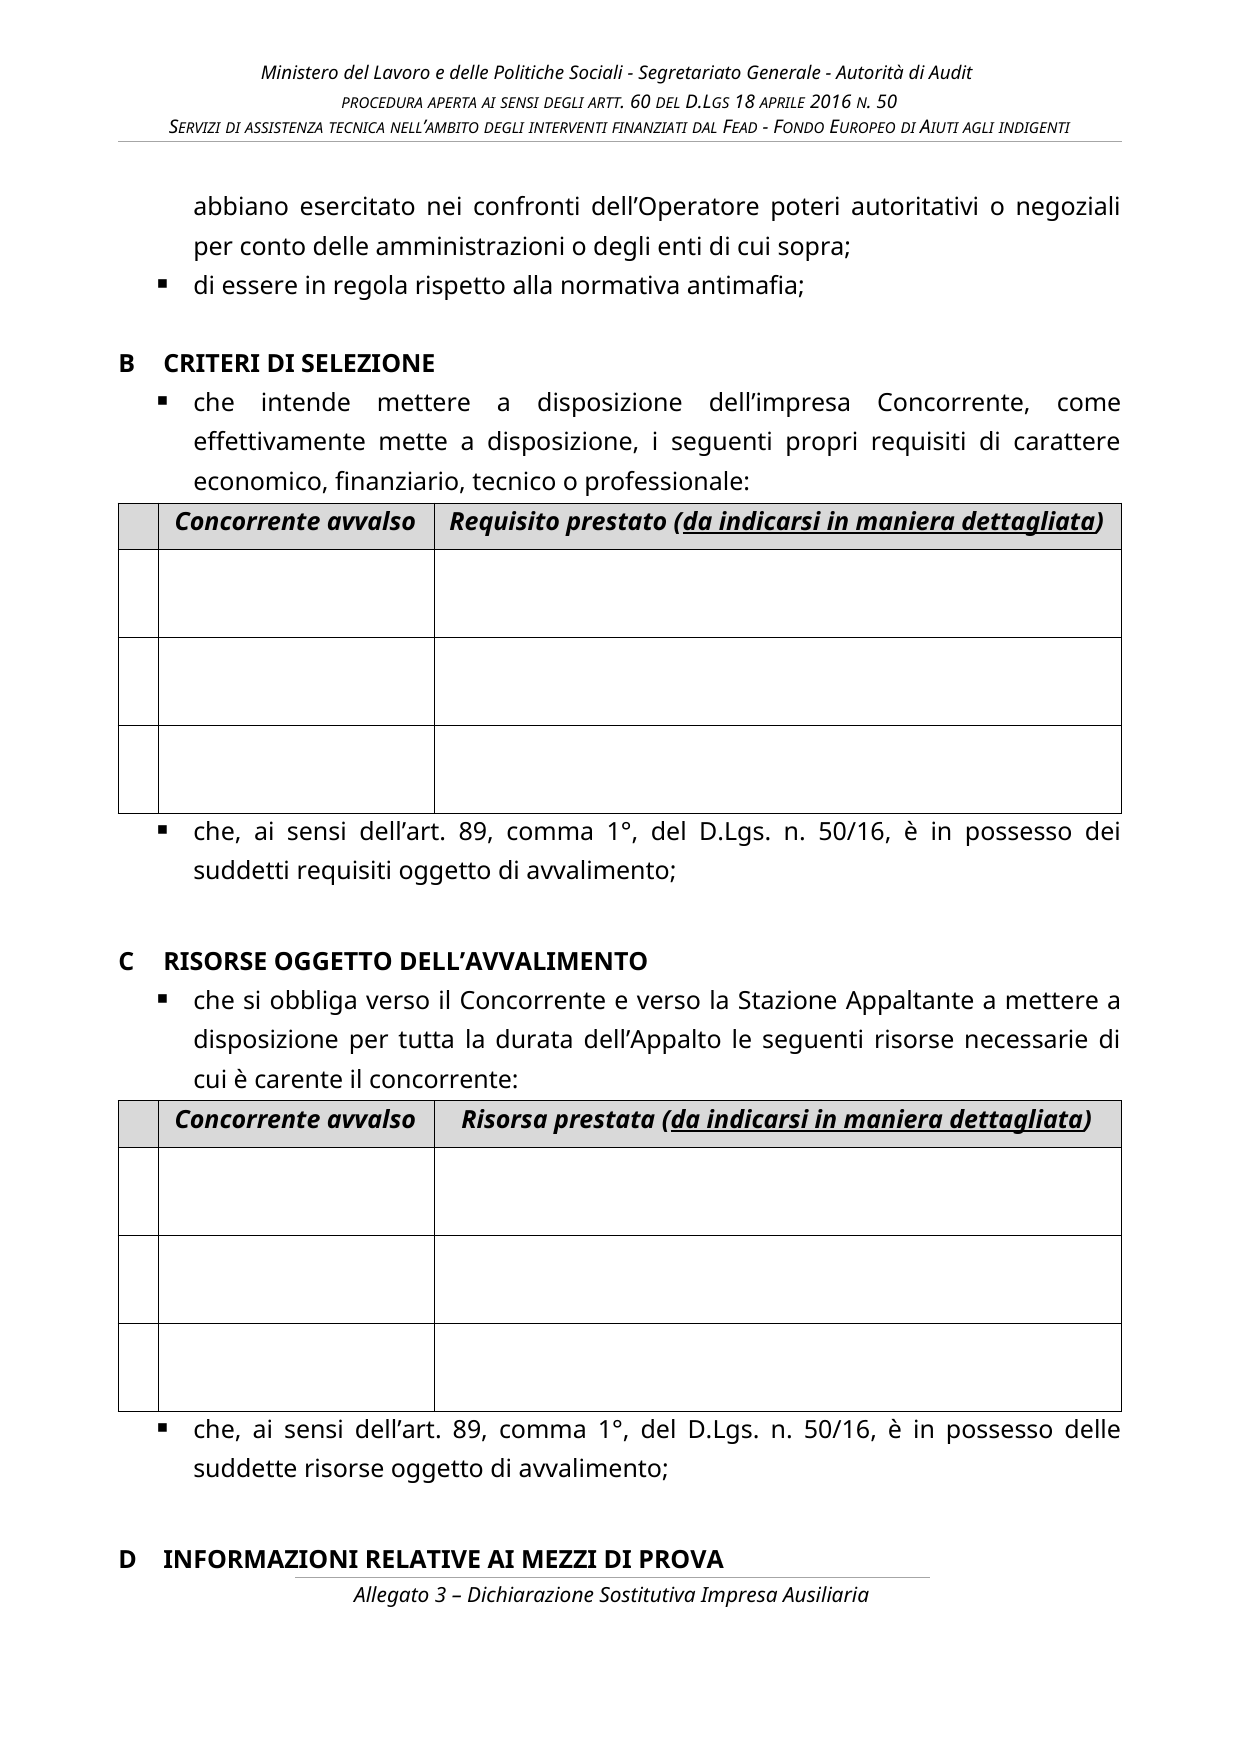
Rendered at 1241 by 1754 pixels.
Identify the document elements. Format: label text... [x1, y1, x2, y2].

table_header [119, 504, 158, 549]
list che si obbliga verso il Concorrente e verso la Stazione Appaltante a mettere a disposizione per tutta la durata dell’Appalto le seguenti risorse necessarie di cui è carente il concorrente: [156, 983, 1122, 1095]
list che, ai sensi dell’art. 89, comma 1°, del D.Lgs. n. 50/16, è in possesso delle suddette risorse oggetto di avvalimento; [156, 1412, 1122, 1485]
table_cell [435, 1148, 1121, 1235]
table_cell [435, 726, 1121, 813]
table_cell [435, 1236, 1121, 1323]
table_header Concorrente avvalso [159, 1101, 434, 1147]
table_cell [119, 638, 158, 725]
table_cell [159, 1324, 434, 1411]
subtitle INFORMAZIONI RELATIVE AI MEZZI DI PROVA [118, 1542, 1122, 1576]
table_cell [435, 1324, 1121, 1411]
table_cell [119, 1324, 158, 1411]
table_header Requisito prestato (da indicarsi in maniera dettagliata) [435, 504, 1121, 549]
list che intende mettere a disposizione dell’impresa Concorrente, come effettivamente mette a disposizione, i seguenti propri requisiti di carattere economico, finanziario, tecnico o professionale: [156, 385, 1122, 497]
table_header Concorrente avvalso [159, 504, 434, 549]
table_cell [159, 1148, 434, 1235]
table_cell [119, 726, 158, 813]
subtitle RISORSE OGGETTO DELL’AVVALIMENTO [118, 944, 1122, 978]
table_cell [435, 638, 1121, 725]
table_cell [159, 550, 434, 637]
list che, ai sensi dell’art. 89, comma 1°, del D.Lgs. n. 50/16, è in possesso dei suddetti requisiti oggetto di avvalimento; [156, 814, 1122, 887]
table_cell [159, 638, 434, 725]
table_header [119, 1101, 158, 1147]
table_cell [435, 550, 1121, 637]
list di essere in regola rispetto alla normativa antimafia; [156, 267, 1122, 301]
table_cell [119, 1236, 158, 1323]
table_cell [119, 550, 158, 637]
table_cell [119, 1148, 158, 1235]
list abbiano esercitato nei confronti dell’Operatore poteri autoritativi o negoziali per conto delle amministrazioni o degli enti di cui sopra; [156, 189, 1122, 262]
table_cell [159, 1236, 434, 1323]
table_cell [159, 726, 434, 813]
subtitle CRITERI DI SELEZIONE [118, 346, 1122, 380]
table_header Risorsa prestata (da indicarsi in maniera dettagliata) [435, 1101, 1121, 1147]
